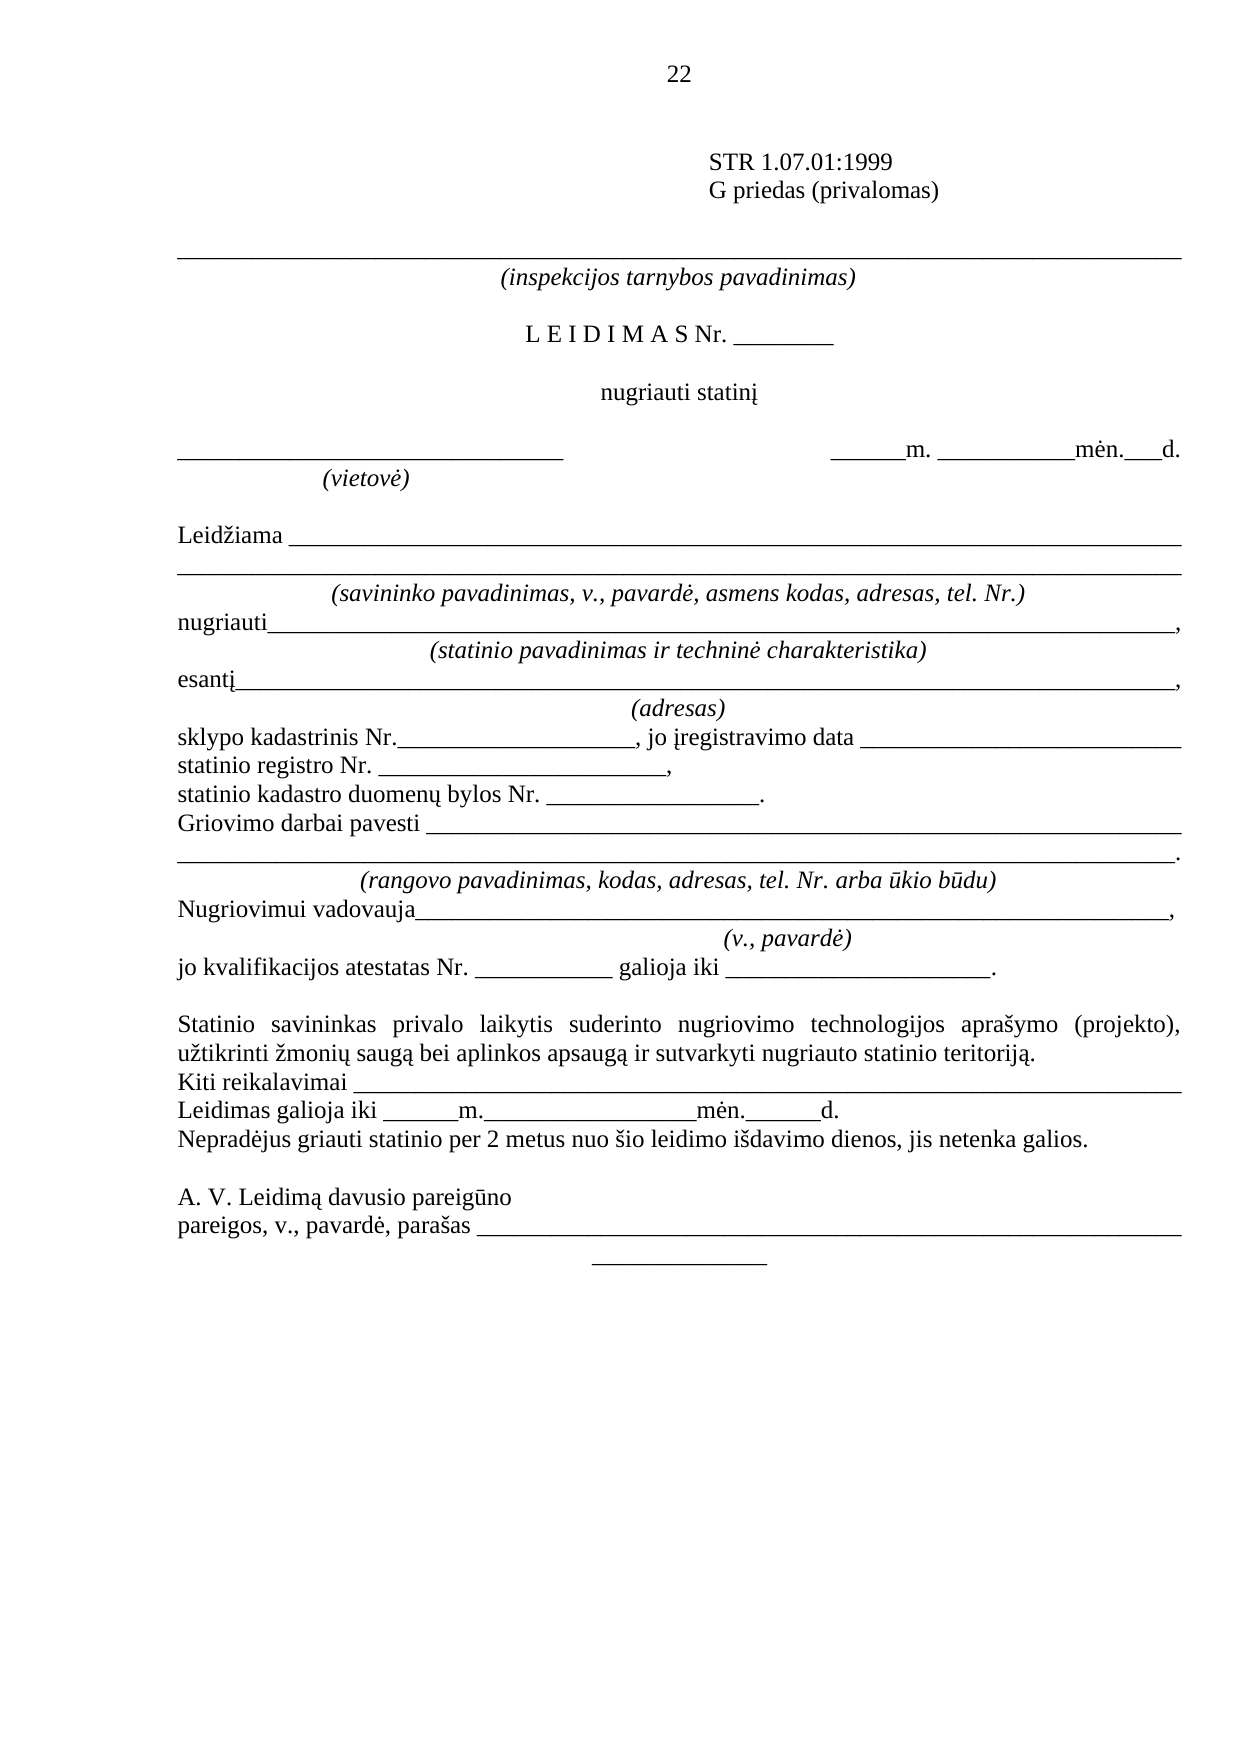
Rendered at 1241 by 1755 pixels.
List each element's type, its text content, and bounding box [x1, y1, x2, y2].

text esantį , [177, 664, 1181, 693]
text Kiti reikalavimai [177, 1067, 1181, 1096]
text . [177, 837, 1181, 866]
text (rangovo pavadinimas, kodas, adresas, tel. Nr. arba ūkio būdu) [177, 866, 1181, 894]
text statinio kadastro duomenų bylos Nr. _________________. [177, 779, 1181, 808]
text (savininko pavadinimas, v., pavardė, asmens kodas, adresas, tel. Nr.) [177, 578, 1181, 607]
text Nugriovimui vadovauja , [177, 894, 1181, 923]
text L E I D I M A S Nr. ________ [177, 319, 1181, 348]
text pareigos, v., pavardė, parašas [177, 1211, 1181, 1239]
text sklypo kadastrinis Nr.___________________, jo įregistravimo data [177, 722, 1181, 751]
text jo kvalifikacijos atestatas Nr. ___________ galioja iki . [177, 952, 1181, 981]
text statinio registro Nr. _______________________, [177, 751, 1181, 779]
text nugriauti statinį [177, 377, 1181, 406]
text G priedas (privalomas) [177, 176, 1181, 204]
text ______________ [177, 1239, 1181, 1268]
text Leidimas galioja iki ______m._________________mėn.______d. [177, 1096, 1181, 1124]
text Nepradėjus griauti statinio per 2 metus nuo šio leidimo išdavimo dienos, jis netenka galios. [177, 1124, 1181, 1153]
text (v., pavardė) [177, 923, 1181, 952]
text Griovimo darbai pavesti [177, 808, 1181, 837]
text (statinio pavadinimas ir techninė charakteristika) [177, 636, 1181, 664]
text Leidžiama [177, 521, 1181, 549]
text STR 1.07.01:1999 [177, 147, 1181, 176]
text nugriauti , [177, 607, 1181, 636]
text (vietovė) [177, 463, 1181, 492]
text (adresas) [177, 693, 1181, 722]
text ______m. ___________mėn.___d. [177, 434, 1181, 463]
text (inspekcijos tarnybos pavadinimas) [177, 262, 1181, 291]
text A. V. Leidimą davusio pareigūno [177, 1182, 1181, 1211]
text Statinio savininkas privalo laikytis suderinto nugriovimo technologijos aprašymo (projekto), užtikrinti žmonių saugą bei aplinkos apsaugą ir sutvarkyti nugriauto statinio teritoriją. [177, 1009, 1181, 1067]
